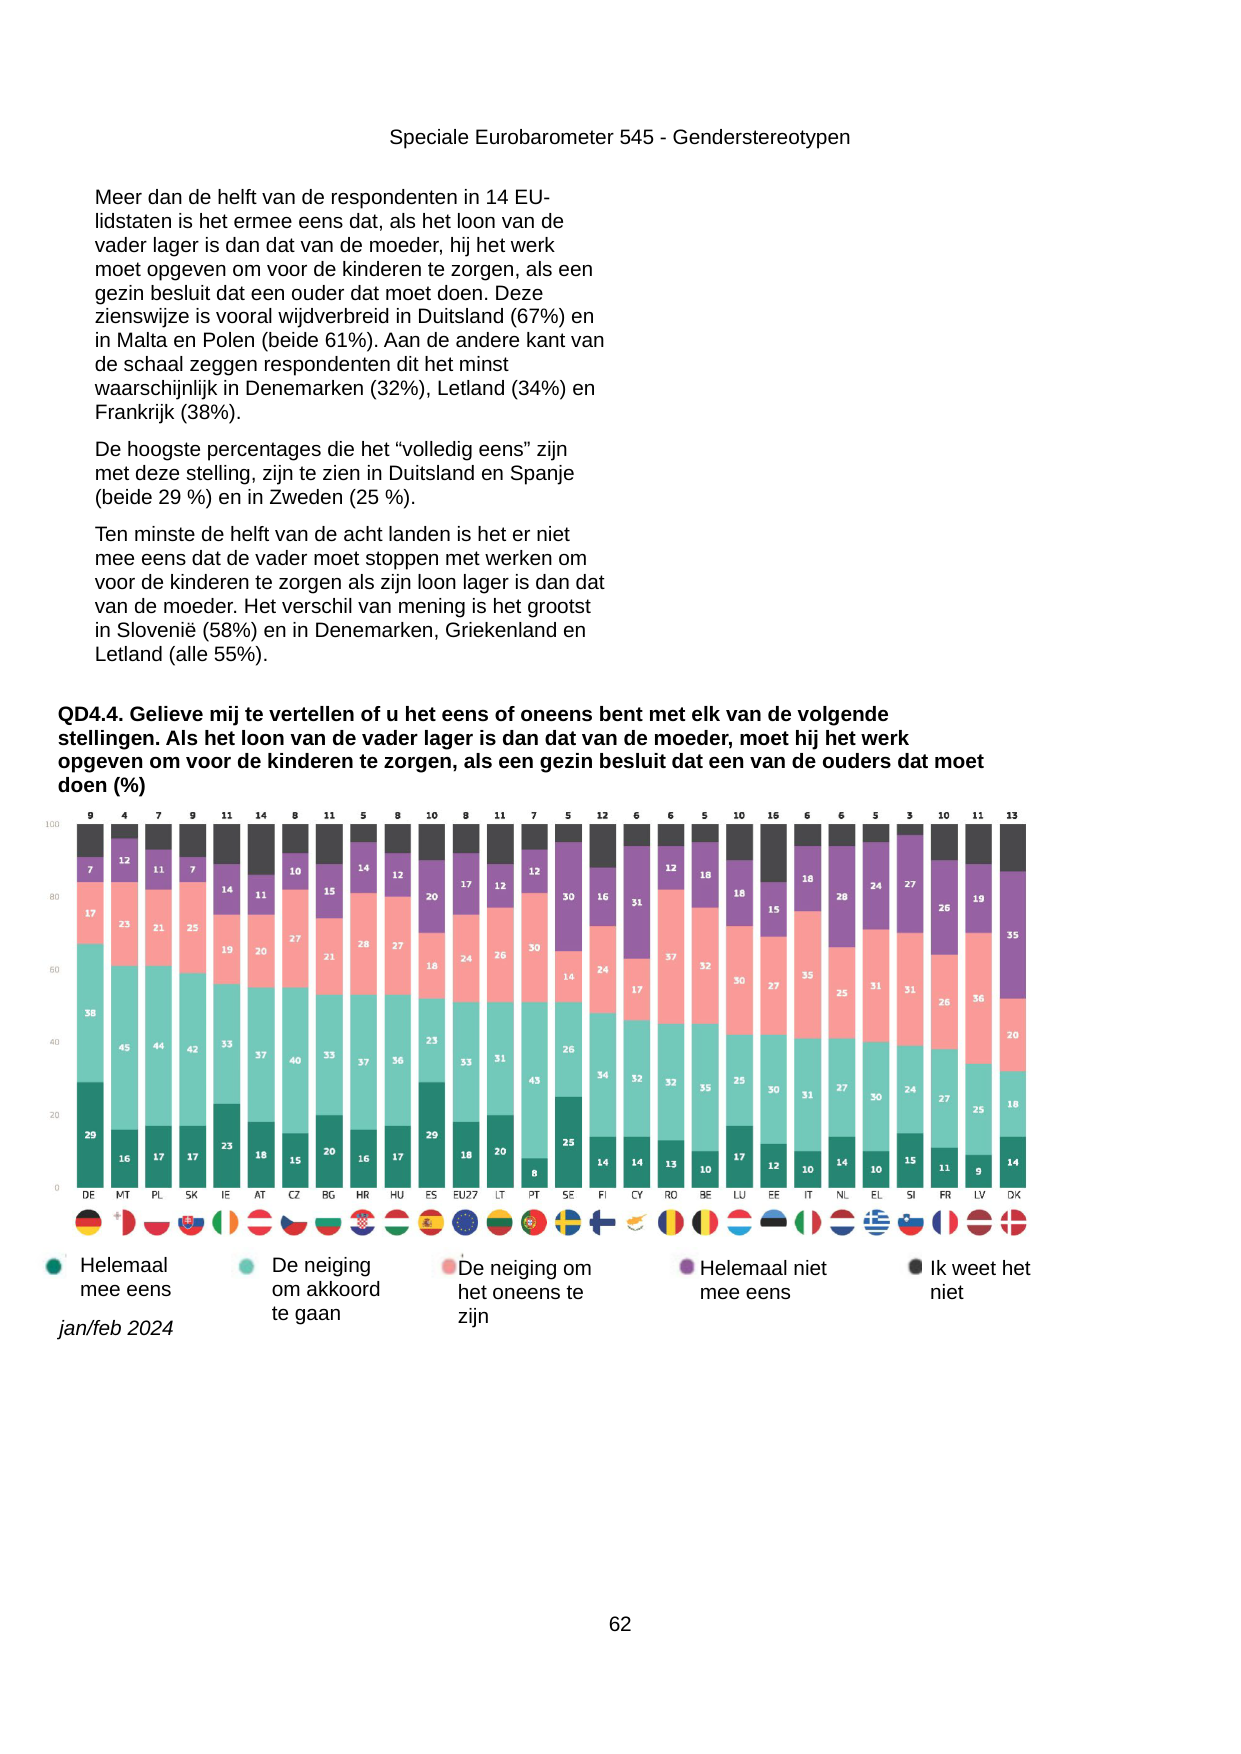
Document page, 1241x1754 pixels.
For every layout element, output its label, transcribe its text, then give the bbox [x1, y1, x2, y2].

picture [35, 1247, 922, 1279]
text Ten minste de helft van de acht landen is het er niet mee eens dat de vader moet stoppen met werken om voor de kinderen te zorgen als zijn loon lager is dan dat van de moeder. Het verschil van mening is het grootst in Slovenië (58%) en in Denemarken, Griekenland en Letland (alle 55%). [94, 522, 605, 666]
picture [37, 806, 1030, 1237]
text Meer dan de helft van de respondenten in 14 EU-lidstaten is het ermee eens dat, als het loon van de vader lager is dan dat van de moeder, hij het werk moet opgeven om voor de kinderen te zorgen, als een gezin besluit dat een ouder dat moet doen. Deze zienswijze is vooral wijdverbreid in Duitsland (67%) en in Malta en Polen (beide 61%). Aan de andere kant van de schaal zeggen respondenten dit het minst waarschijnlijk in Denemarken (32%), Letland (34%) en Frankrijk (38%). [94, 184, 605, 424]
text De hoogste percentages die het “volledig eens” zijn met deze stelling, zijn te zien in Duitsland en Spanje (beide 29 %) en in Zweden (25 %). [94, 437, 605, 509]
